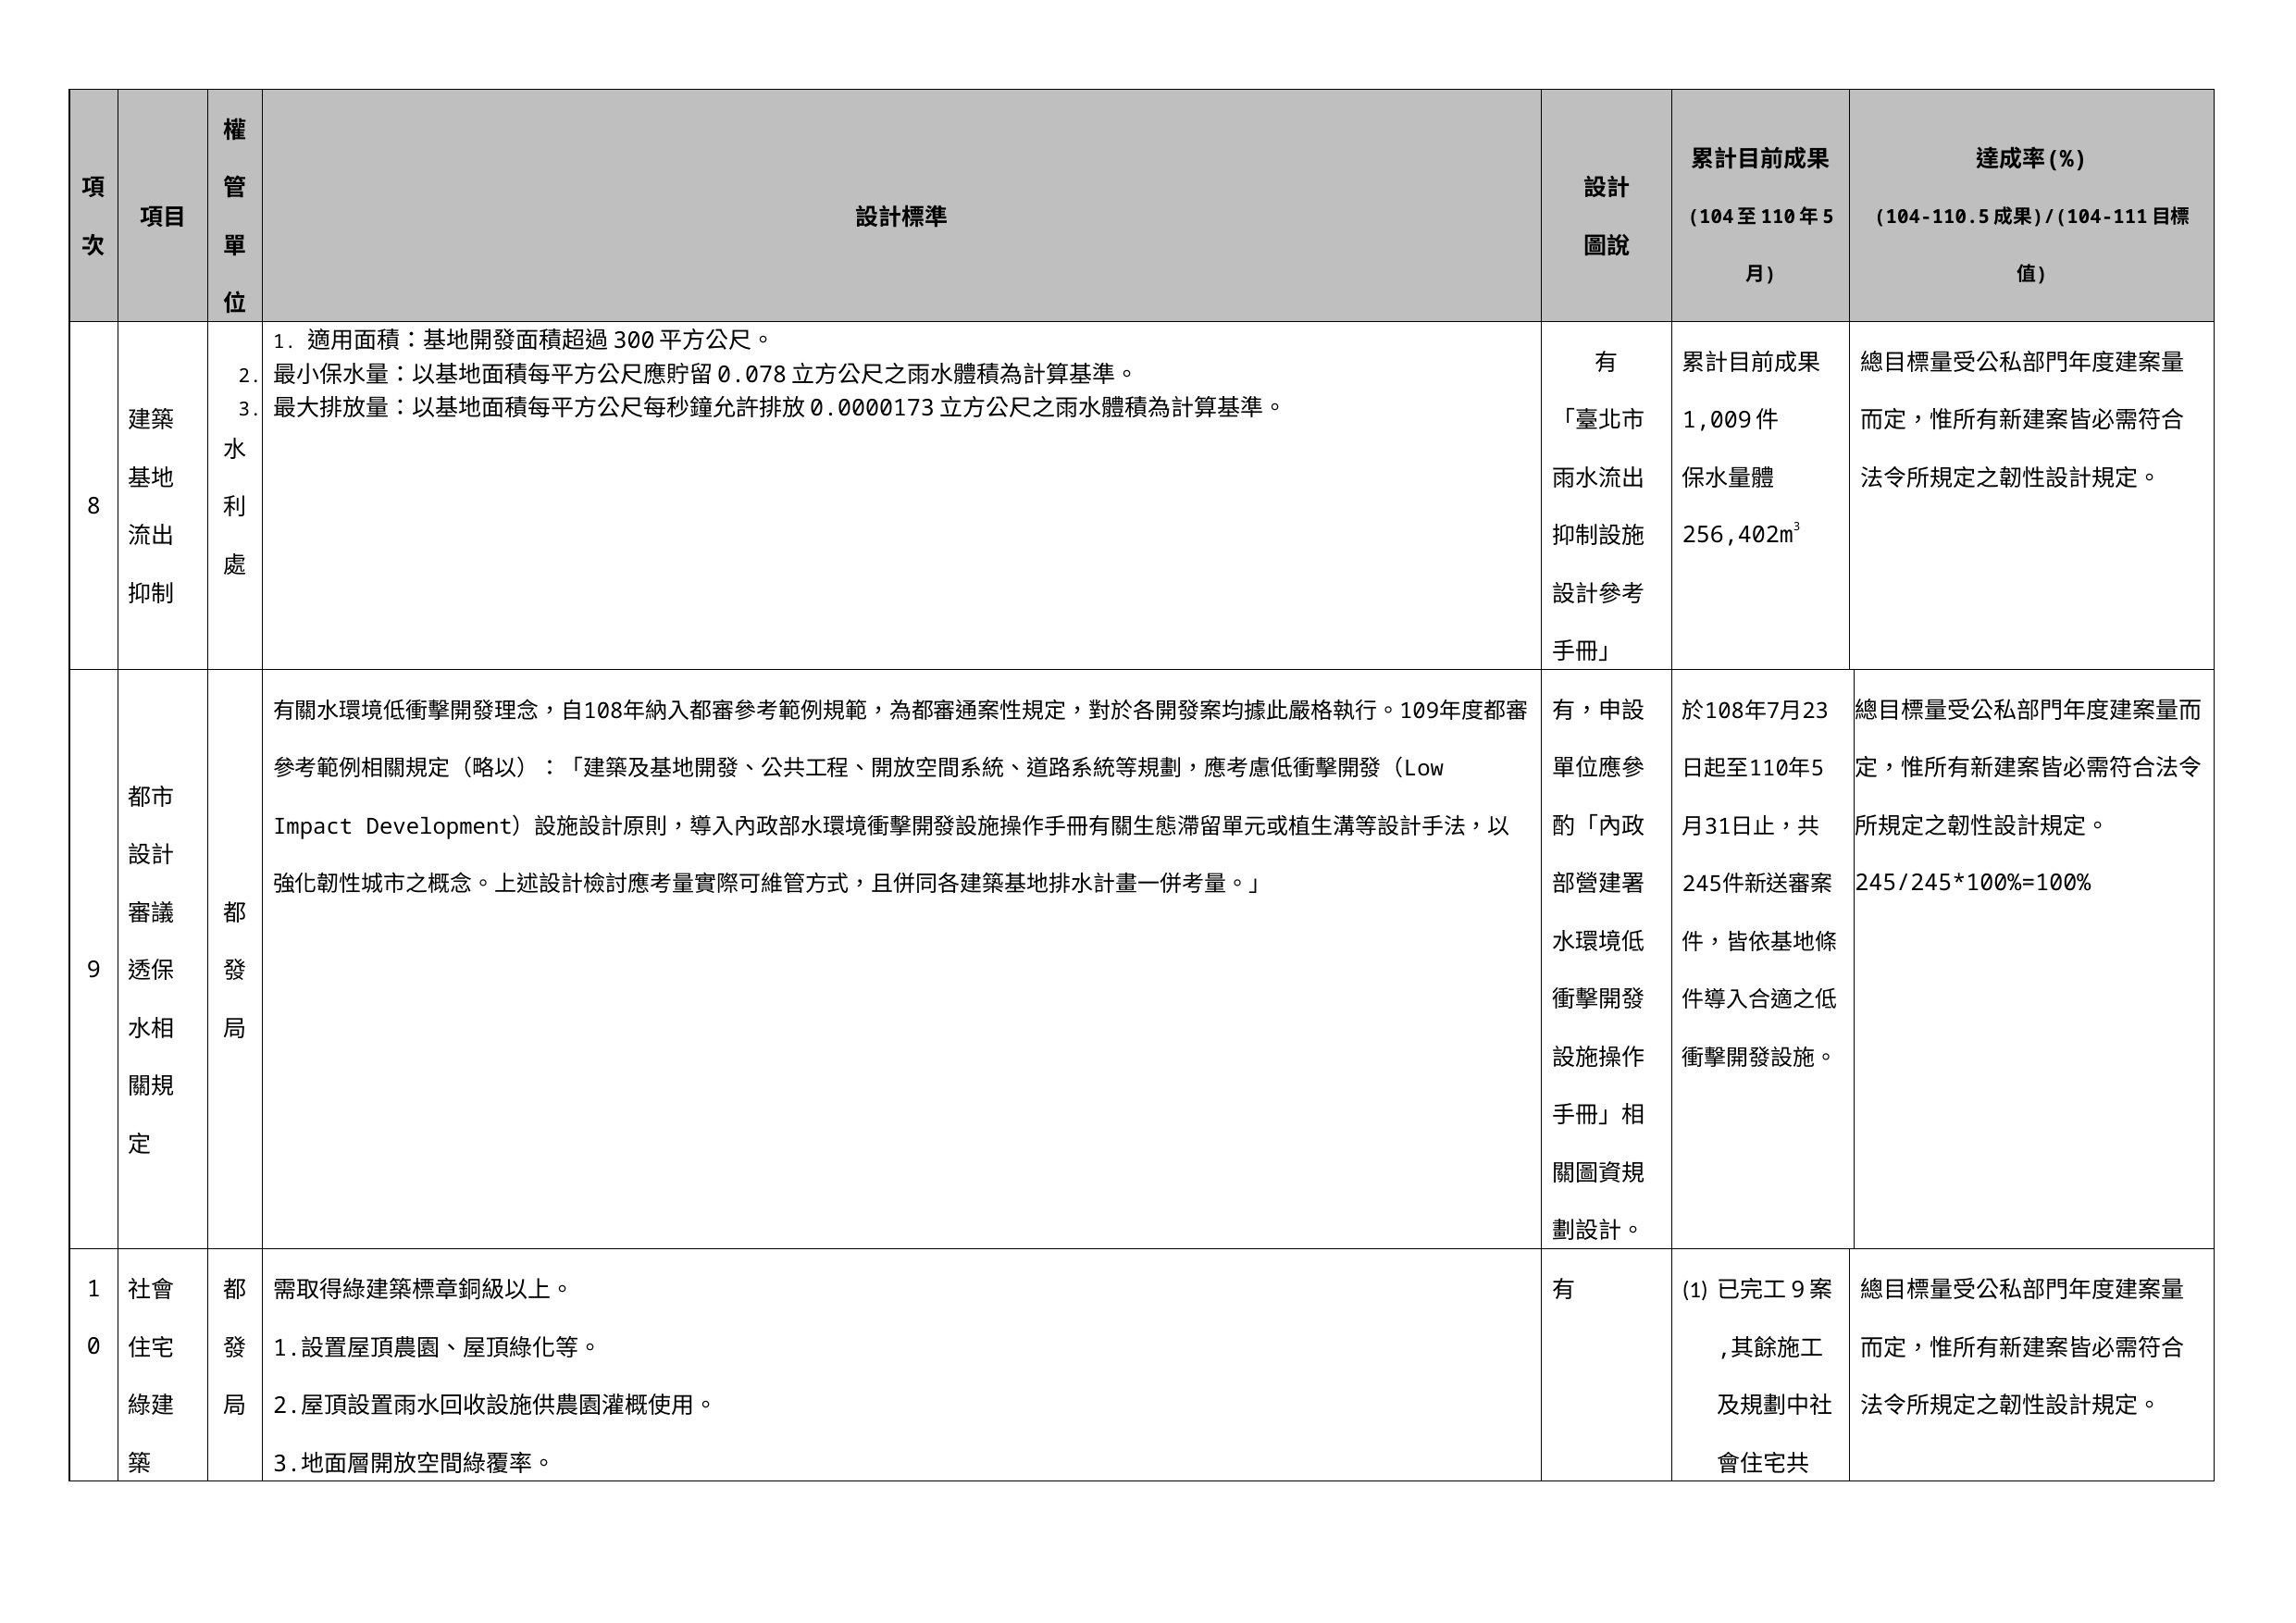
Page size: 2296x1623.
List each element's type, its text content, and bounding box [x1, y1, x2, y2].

table_cell 適用面積：基地開發面積超過300平方公尺。 最小保水量：以基地面積每平方公尺應貯留0.078立方公尺之雨水體積為計算基準。 最大排放量：以基地面積每平方公尺每秒鐘允許排放0.0000173立方公尺之雨水體積為計算基準。 [263, 322, 1541, 669]
table_cell 有 [1542, 1249, 1671, 1481]
table_cell 有，申設單位應參酌「內政部營建署水環境低衝擊開發設施操作手冊」相關圖資規劃設計。 [1542, 670, 1671, 1248]
table_header 設計 圖說 [1542, 90, 1671, 321]
table_cell 需取得綠建築標章銅級以上。 1.設置屋頂農園、屋頂綠化等。 2.屋頂設置雨水回收設施供農園灌概使用。 3.地面層開放空間綠覆率。 4.基地保水須符合都審相關規定。 [263, 1249, 273, 1481]
table_cell 已完工9案 ,其餘施工及規劃中社會住宅共36案，均需取得綠建築標章。 已完工社會住宅屋頂綠化面積(不含屋頂農園)共計3,949.4m2 [1672, 1249, 1849, 1481]
table_cell 社會住宅綠建築 [118, 1249, 207, 1481]
table_cell 8 [70, 322, 118, 669]
table_cell 總目標量受公私部門年度建案量而定，惟所有新建案皆必需符合法令所規定之韌性設計規定。 [1850, 1249, 2214, 1481]
table_header 項目 [118, 90, 207, 321]
table_header 設計標準 [263, 90, 1541, 321]
table_cell 都發局 [208, 1249, 262, 1481]
table_header 累計目前成果 (104至110年5月) [1672, 90, 1849, 321]
table_header 項次 [70, 90, 118, 321]
table_cell 總目標量受公私部門年度建案量而定，惟所有新建案皆必需符合法令所規定之韌性設計規定。 245/245*100%=100% [1855, 670, 2214, 1248]
table_cell 累計目前成果 1,009件 保水量體256,402m3 [1672, 322, 1849, 669]
table_cell 建築基地流出抑制 [118, 322, 207, 669]
table_cell 都發局 [208, 670, 262, 1248]
table_cell 10 [70, 1249, 118, 1481]
table_cell 9 [70, 670, 118, 1248]
table_cell 水利處 [208, 322, 262, 669]
table_cell 都市設計審議透保水相關規定 [118, 670, 207, 1248]
table_header 達成率(%) (104-110.5成果)/(104-111目標值) [1850, 90, 2214, 321]
table_cell 有 「臺北市雨水流出抑制設施設計參考手冊」 [1542, 322, 1671, 669]
table_cell 總目標量受公私部門年度建案量而定，惟所有新建案皆必需符合法令所規定之韌性設計規定。 [1850, 322, 2214, 669]
table_cell 需取得綠建築標章銅級以上。 1.設置屋頂農園、屋頂綠化等。 2.屋頂設置雨水回收設施供農園灌概使用。 3.地面層開放空間綠覆率。 4.基地保水須符合都審相關規定。 [1531, 1249, 1541, 1481]
table_cell 於108年7月23日起至110年5月31日止，共245件新送審案件，皆依基地條件導入合適之低衝擊開發設施。 [1672, 670, 1854, 1248]
table_header 權管單位 [208, 90, 262, 321]
table_cell 有關水環境低衝擊開發理念，自108年納入都審參考範例規範，為都審通案性規定，對於各開發案均據此嚴格執行。109年度都審參考範例相關規定（略以）：「建築及基地開發、公共工程、開放空間系統、道路系統等規劃，應考慮低衝擊開發（Low Impact Development）設施設計原則，導入內政部水環境衝擊開發設施操作手冊有關生態滯留單元或植生溝等設計手法，以強化韌性城市之概念。上述設計檢討應考量實際可維管方式，且併同各建築基地排水計畫一併考量。」 [263, 670, 1541, 1248]
